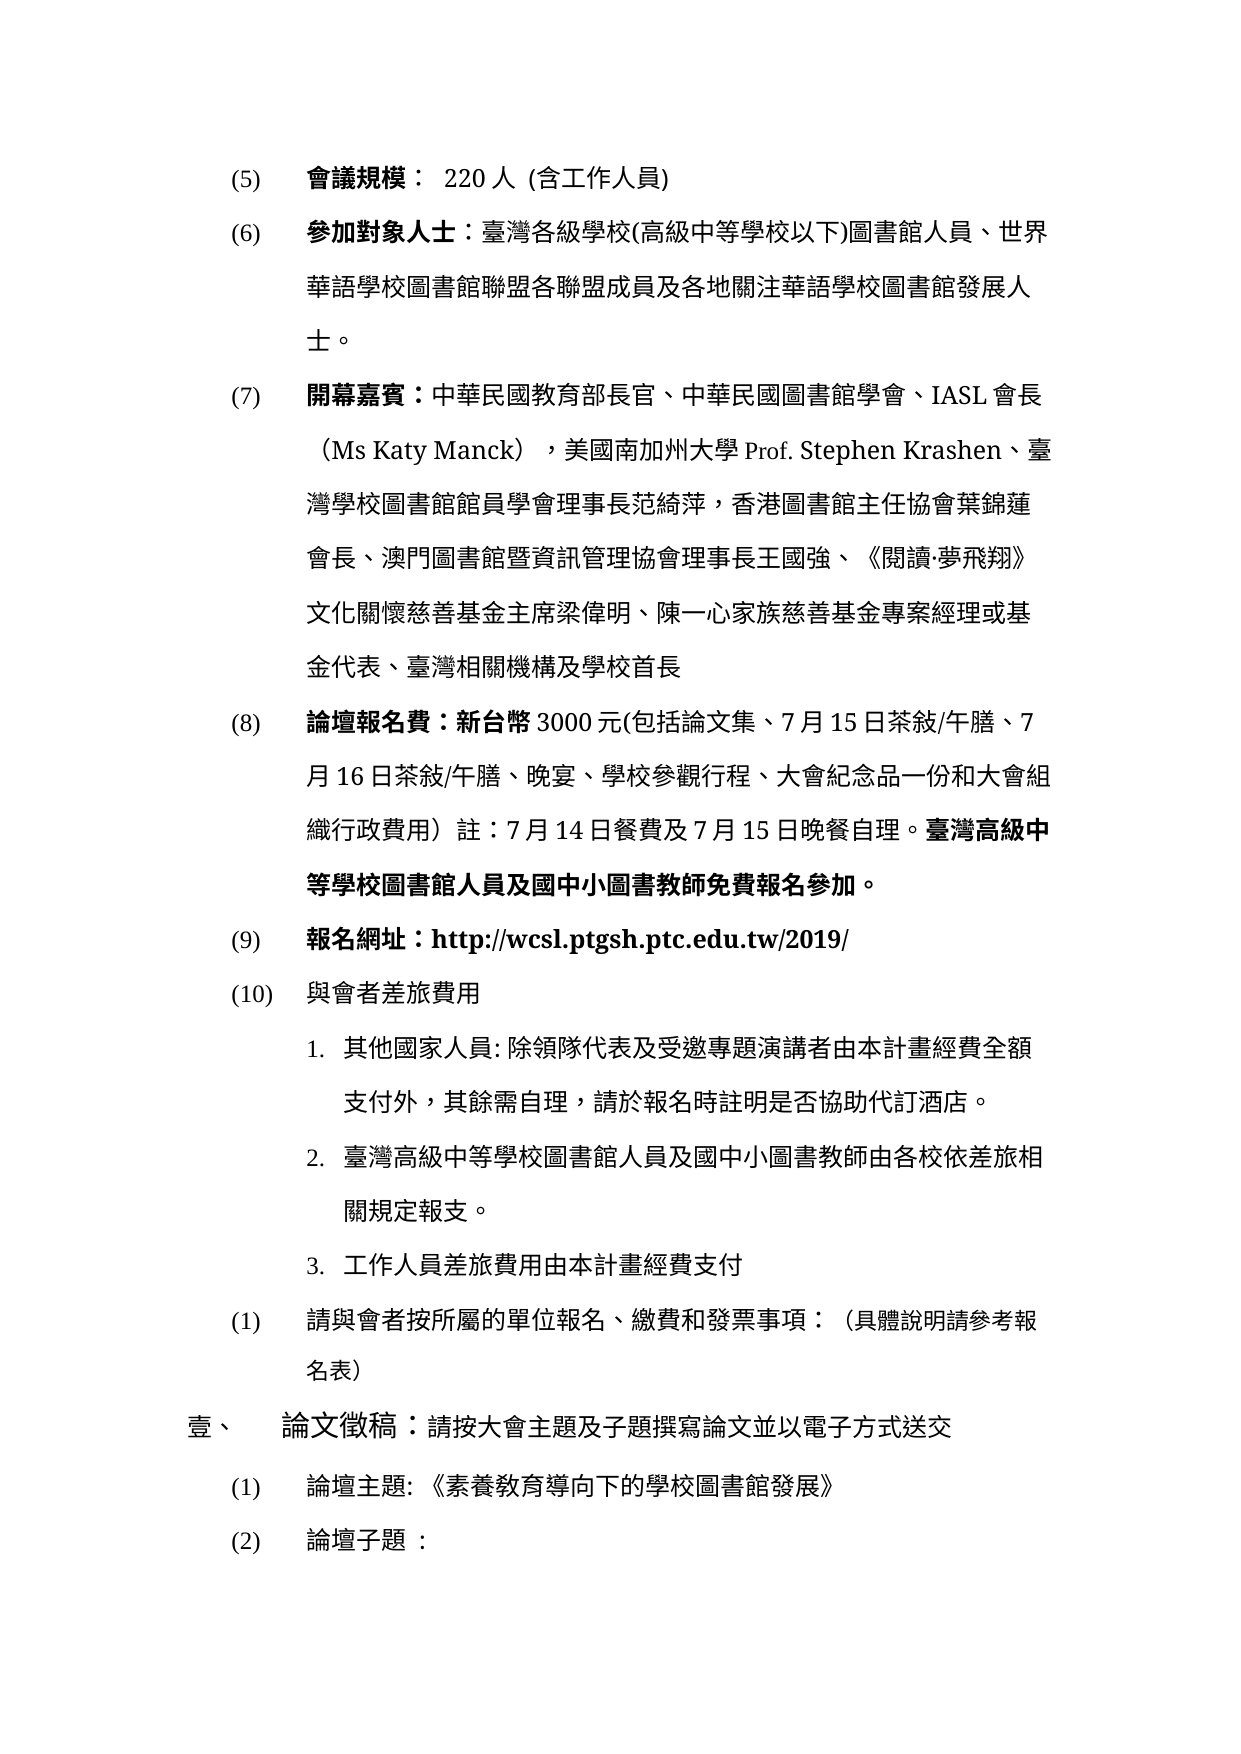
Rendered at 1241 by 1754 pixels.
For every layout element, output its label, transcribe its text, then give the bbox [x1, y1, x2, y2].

list 論壇子題 : [231, 1521, 1053, 1557]
list 工作人員差旅費用由本計畫經費支付 [306, 1246, 1053, 1282]
list 論文徵稿：請按大會主題及子題撰寫論文並以電子方式送交 [187, 1403, 1053, 1445]
list 開幕嘉賓：中華民國教育部長官、中華民國圖書館學會、IASL會長（Ms Katy Manck），美國南加州大學Prof. Stephen Krashen、臺灣學校圖書館館員學會理事長范綺萍，香港圖書館主任協會葉錦蓮會長、澳門圖書館暨資訊管理協會理事長王國強、《閱讀·夢飛翔》文化關懷慈善基金主席梁偉明、陳一心家族慈善基金專案經理或基金代表、臺灣相關機構及學校首長 [231, 376, 1053, 684]
list 參加對象人士：臺灣各級學校(高級中等學校以下)圖書館人員、世界華語學校圖書館聯盟各聯盟成員及各地關注華語學校圖書館發展人士。 [231, 213, 1053, 358]
list 請與會者按所屬的單位報名、繳費和發票事項：（具體說明請參考報名表） [231, 1300, 1053, 1386]
list 報名網址：http://wcsl.ptgsh.ptc.edu.tw/2019/ [231, 919, 1053, 956]
list 臺灣高級中等學校圖書館人員及國中小圖書教師由各校依差旅相關規定報支。 [306, 1137, 1053, 1228]
list 論壇報名費：新台幣3000元(包括論文集、7月15日茶敍/午膳、7月16日茶敍/午膳、晚宴、學校參觀行程、大會紀念品一份和大會組織行政費用）註：7月14日餐費及7月15日晚餐自理。臺灣高級中等學校圖書館人員及國中小圖書教師免費報名參加。 [231, 702, 1053, 901]
list 其他國家人員: 除領隊代表及受邀專題演講者由本計畫經費全額支付外，其餘需自理，請於報名時註明是否協助代訂酒店。 [306, 1028, 1053, 1119]
list 論壇主題: 《素養敎育導向下的學校圖書館發展》 [231, 1466, 1053, 1502]
list 與會者差旅費用 [231, 974, 1053, 1010]
list 會議規模： 220人 (含工作人員) [231, 158, 1053, 194]
